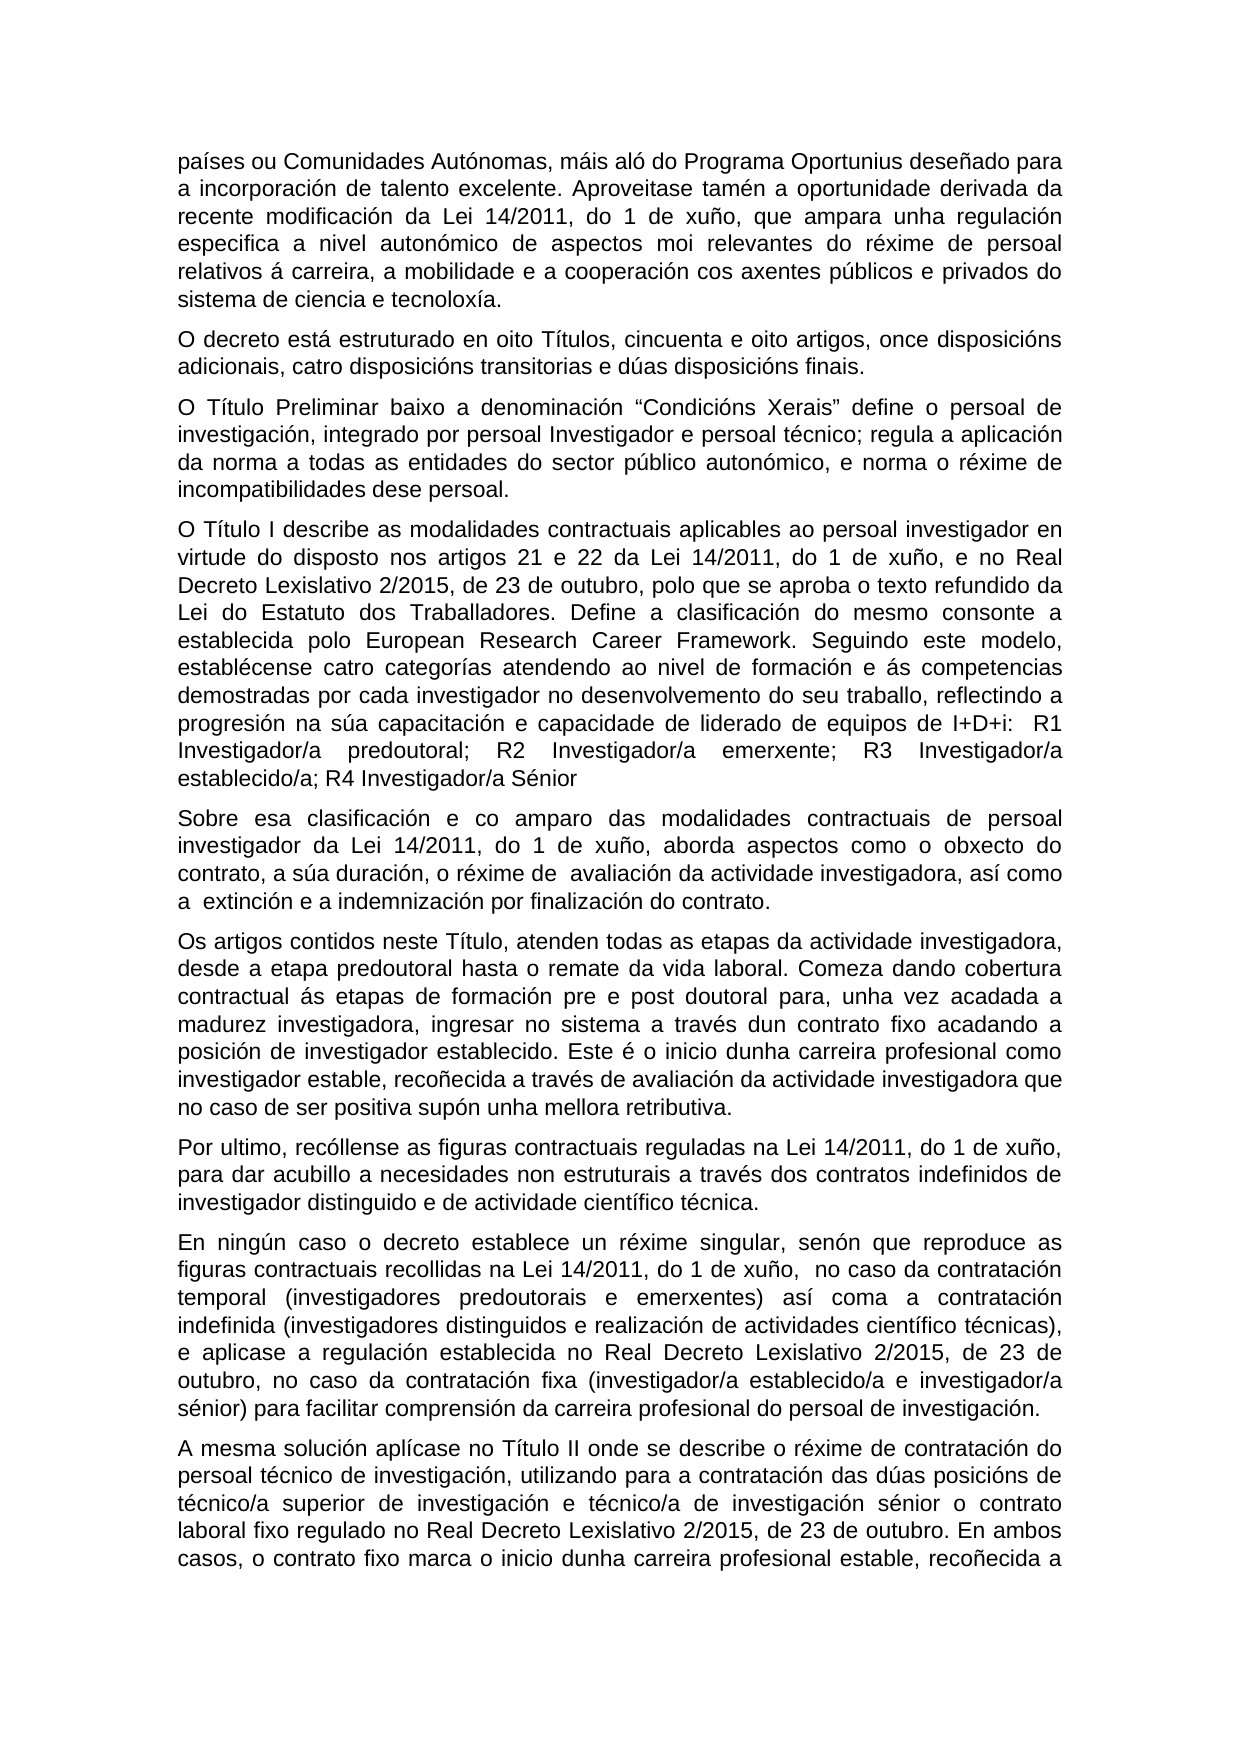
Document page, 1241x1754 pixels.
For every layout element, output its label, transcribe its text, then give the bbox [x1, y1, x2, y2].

text En ningún caso o decreto establece un réxime singular, senón que reproduce as figuras contractuais recollidas na Lei 14/2011, do 1 de xuño, no caso da contratación temporal (investigadores predoutorais e emerxentes) así coma a contratación indefinida (investigadores distinguidos e realización de actividades científico técnicas), e aplicase a regulación establecida no Real Decreto Lexislativo 2/2015, de 23 de outubro, no caso da contratación fixa (investigador/a establecido/a e investigador/a sénior) para facilitar comprensión da carreira profesional do persoal de investigación. [177, 1229, 1063, 1421]
text O decreto está estruturado en oito Títulos, cincuenta e oito artigos, once disposicións adicionais, catro disposicións transitorias e dúas disposicións finais. [177, 326, 1063, 380]
text Os artigos contidos neste Título, atenden todas as etapas da actividade investigadora, desde a etapa predoutoral hasta o remate da vida laboral. Comeza dando cobertura contractual ás etapas de formación pre e post doutoral para, unha vez acadada a madurez investigadora, ingresar no sistema a través dun contrato fixo acadando a posición de investigador establecido. Este é o inicio dunha carreira profesional como investigador estable, recoñecida a través de avaliación da actividade investigadora que no caso de ser positiva supón unha mellora retributiva. [177, 928, 1063, 1120]
text Sobre esa clasificación e co amparo das modalidades contractuais de persoal investigador da Lei 14/2011, do 1 de xuño, aborda aspectos como o obxecto do contrato, a súa duración, o réxime de avaliación da actividade investigadora, así como a extinción e a indemnización por finalización do contrato. [177, 805, 1063, 914]
text Por ultimo, recóllense as figuras contractuais reguladas na Lei 14/2011, do 1 de xuño, para dar acubillo a necesidades non estruturais a través dos contratos indefinidos de investigador distinguido e de actividade científico técnica. [177, 1133, 1063, 1215]
text O Título Preliminar baixo a denominación “Condicións Xerais” define o persoal de investigación, integrado por persoal Investigador e persoal técnico; regula a aplicación da norma a todas as entidades do sector público autonómico, e norma o réxime de incompatibilidades dese persoal. [177, 393, 1063, 503]
text países ou Comunidades Autónomas, máis aló do Programa Oportunius deseñado para a incorporación de talento excelente. Aproveitase tamén a oportunidade derivada da recente modificación da Lei 14/2011, do 1 de xuño, que ampara unha regulación especifica a nivel autonómico de aspectos moi relevantes do réxime de persoal relativos á carreira, a mobilidade e a cooperación cos axentes públicos e privados do sistema de ciencia e tecnoloxía. [177, 148, 1063, 312]
text O Título I describe as modalidades contractuais aplicables ao persoal investigador en virtude do disposto nos artigos 21 e 22 da Lei 14/2011, do 1 de xuño, e no Real Decreto Lexislativo 2/2015, de 23 de outubro, polo que se aproba o texto refundido da Lei do Estatuto dos Traballadores. Define a clasificación do mesmo consonte a establecida polo European Research Career Framework. Seguindo este modelo, establécense catro categorías atendendo ao nivel de formación e ás competencias demostradas por cada investigador no desenvolvemento do seu traballo, reflectindo a progresión na súa capacitación e capacidade de liderado de equipos de I+D+i: R1 Investigador/a predoutoral; R2 Investigador/a emerxente; R3 Investigador/a establecido/a; R4 Investigador/a Sénior [177, 516, 1063, 791]
text A mesma solución aplícase no Título II onde se describe o réxime de contratación do persoal técnico de investigación, utilizando para a contratación das dúas posicións de técnico/a superior de investigación e técnico/a de investigación sénior o contrato laboral fixo regulado no Real Decreto Lexislativo 2/2015, de 23 de outubro. En ambos casos, o contrato fixo marca o inicio dunha carreira profesional estable, recoñecida a [177, 1434, 1063, 1571]
